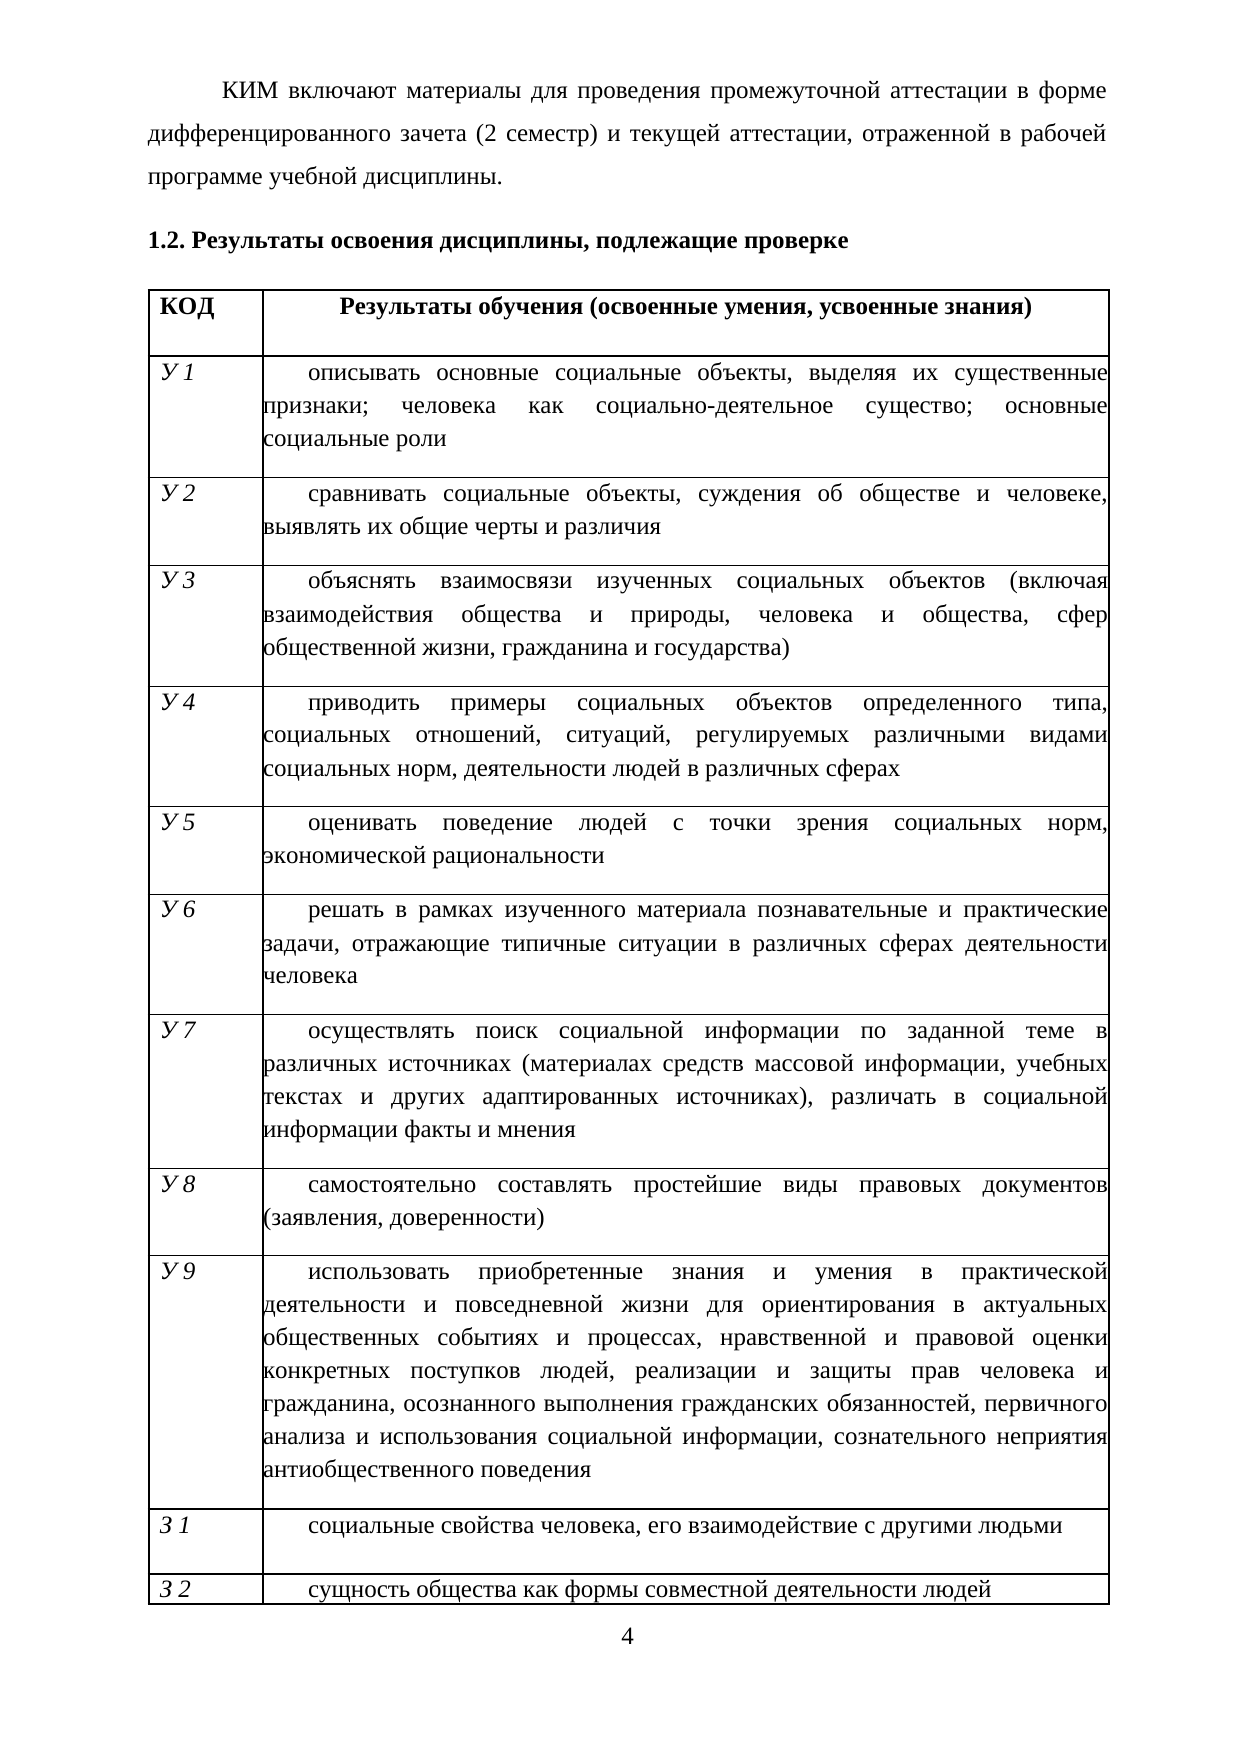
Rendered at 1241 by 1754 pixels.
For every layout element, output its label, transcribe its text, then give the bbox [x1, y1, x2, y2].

table_header Результаты обучения (освоенные умения, усвоенные знания) [264, 291, 1108, 355]
table_cell У 1 [150, 357, 262, 477]
table_cell решать в рамках изученного материала познавательные и практические задачи, отражающие типичные ситуации в различных сферах деятельности человека [264, 895, 1108, 1014]
table_cell У 7 [150, 1015, 262, 1168]
text 1.2. Результаты освоения дисциплины, подлежащие проверке [148, 225, 1107, 254]
table_cell У 6 [150, 895, 262, 1014]
table_cell приводить примеры социальных объектов определенного типа, социальных отношений, ситуаций, регулируемых различными видами социальных норм, деятельности людей в различных сферах [264, 687, 1108, 806]
table_cell З 2 [150, 1575, 262, 1603]
text КИМ включают материалы для проведения промежуточной аттестации в форме дифференцированного зачета (2 семестр) и текущей аттестации, отраженной в рабочей программе учебной дисциплины. [148, 75, 1107, 190]
table_cell использовать приобретенные знания и умения в практической деятельности и повседневной жизни для ориентирования в актуальных общественных событиях и процессах, нравственной и правовой оценки конкретных поступков людей, реализации и защиты прав человека и гражданина, осознанного выполнения гражданских обязанностей, первичного анализа и использования социальной информации, сознательного неприятия антиобщественного поведения [264, 1256, 1108, 1508]
table_cell З 1 [150, 1510, 262, 1572]
table_cell объяснять взаимосвязи изученных социальных объектов (включая взаимодействия общества и природы, человека и общества, сфер общественной жизни, гражданина и государства) [264, 566, 1108, 686]
table_cell социальные свойства человека, его взаимодействие с другими людьми [264, 1510, 1108, 1572]
table_cell У 9 [150, 1256, 262, 1508]
table_cell У 5 [150, 807, 262, 893]
table_cell сущность общества как формы совместной деятельности людей [264, 1575, 1108, 1603]
table_cell У 4 [150, 687, 262, 806]
table_cell У 2 [150, 478, 262, 564]
table_cell описывать основные социальные объекты, выделяя их существенные признаки; человека как социально-деятельное существо; основные социальные роли [264, 357, 1108, 477]
table_cell осуществлять поиск социальной информации по заданной теме в различных источниках (материалах средств массовой информации, учебных текстах и других адаптированных источниках), различать в социальной информации факты и мнения [264, 1015, 1108, 1168]
table_header КОД [150, 291, 262, 355]
table_cell оценивать поведение людей с точки зрения социальных норм, экономической рациональности [264, 807, 1108, 893]
table_cell самостоятельно составлять простейшие виды правовых документов (заявления, доверенности) [264, 1169, 1108, 1255]
table_cell У 8 [150, 1169, 262, 1255]
table_cell сравнивать социальные объекты, суждения об обществе и человеке, выявлять их общие черты и различия [264, 478, 1108, 564]
table_cell У 3 [150, 566, 262, 686]
